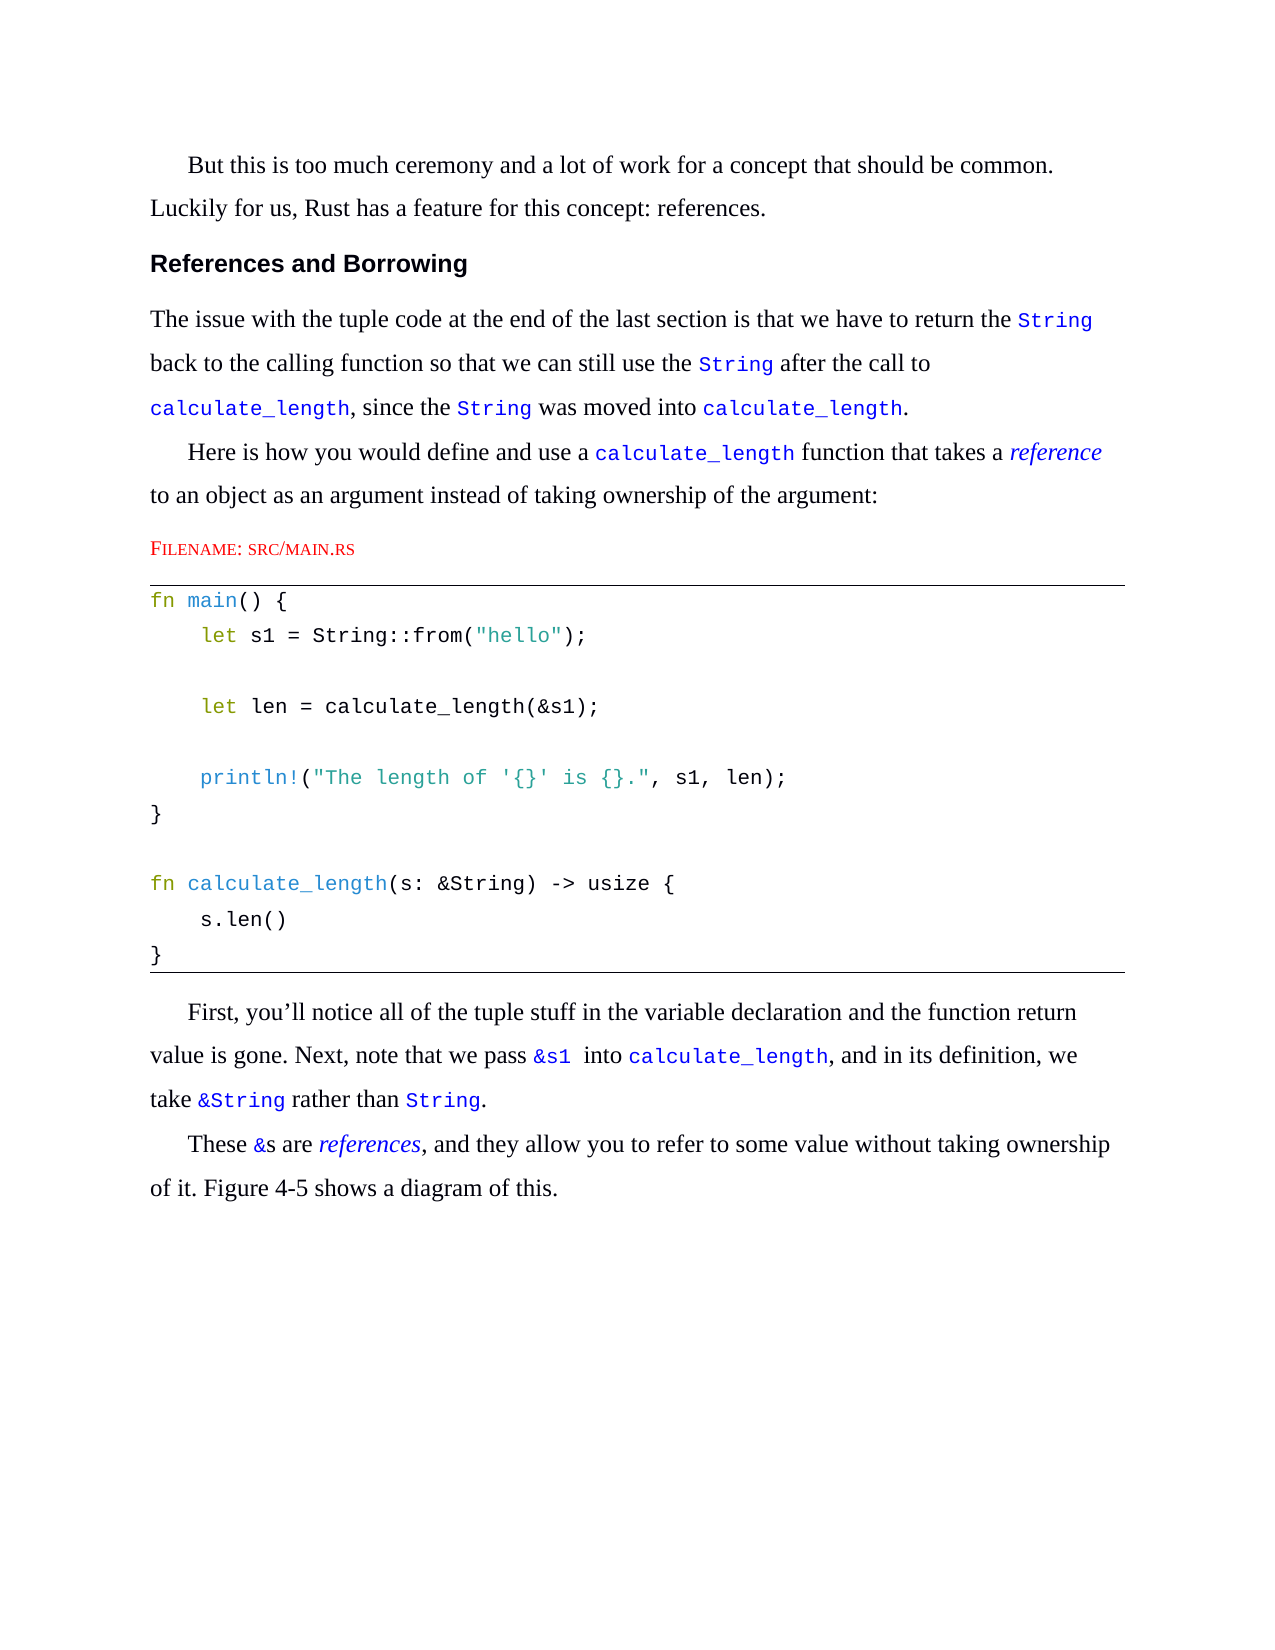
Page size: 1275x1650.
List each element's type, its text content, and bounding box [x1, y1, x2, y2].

text First, you’ll notice all of the tuple stuff in the variable declaration and the function return value is gone. Next, note that we pass &s1 into calculate_length, and in its definition, we take &String rather than String. [150, 997, 1125, 1114]
text The issue with the tuple code at the end of the last section is that we have to return the String back to the calling function so that we can still use the String after the call to calculate_length, since the String was moved into calculate_length. [150, 304, 1125, 422]
text let s1 = String::from("hello"); [150, 625, 1125, 649]
text s.len() [150, 909, 1125, 932]
text But this is too much ceremony and a lot of work for a concept that should be common. Luckily for us, Rust has a feature for this concept: references. [150, 150, 1125, 222]
text fn main() { [150, 586, 1125, 614]
text Here is how you would define and use a calculate_length function that takes a reference to an object as an argument instead of taking ownership of the argument: [150, 437, 1125, 509]
text References and Borrowing [150, 249, 1125, 277]
text These &s are references, and they allow you to refer to some value without taking ownership of it. Figure 4-5 shows a diagram of this. [150, 1129, 1125, 1201]
text fn calculate_length(s: &String) -> usize { [150, 873, 1125, 897]
text let len = calculate_length(&s1); [150, 696, 1125, 720]
text println!("The length of '{}' is {}.", s1, len); [150, 767, 1125, 791]
text } [150, 944, 1125, 972]
text } [150, 802, 1125, 826]
text Filename: src/main.rs [150, 536, 1125, 560]
